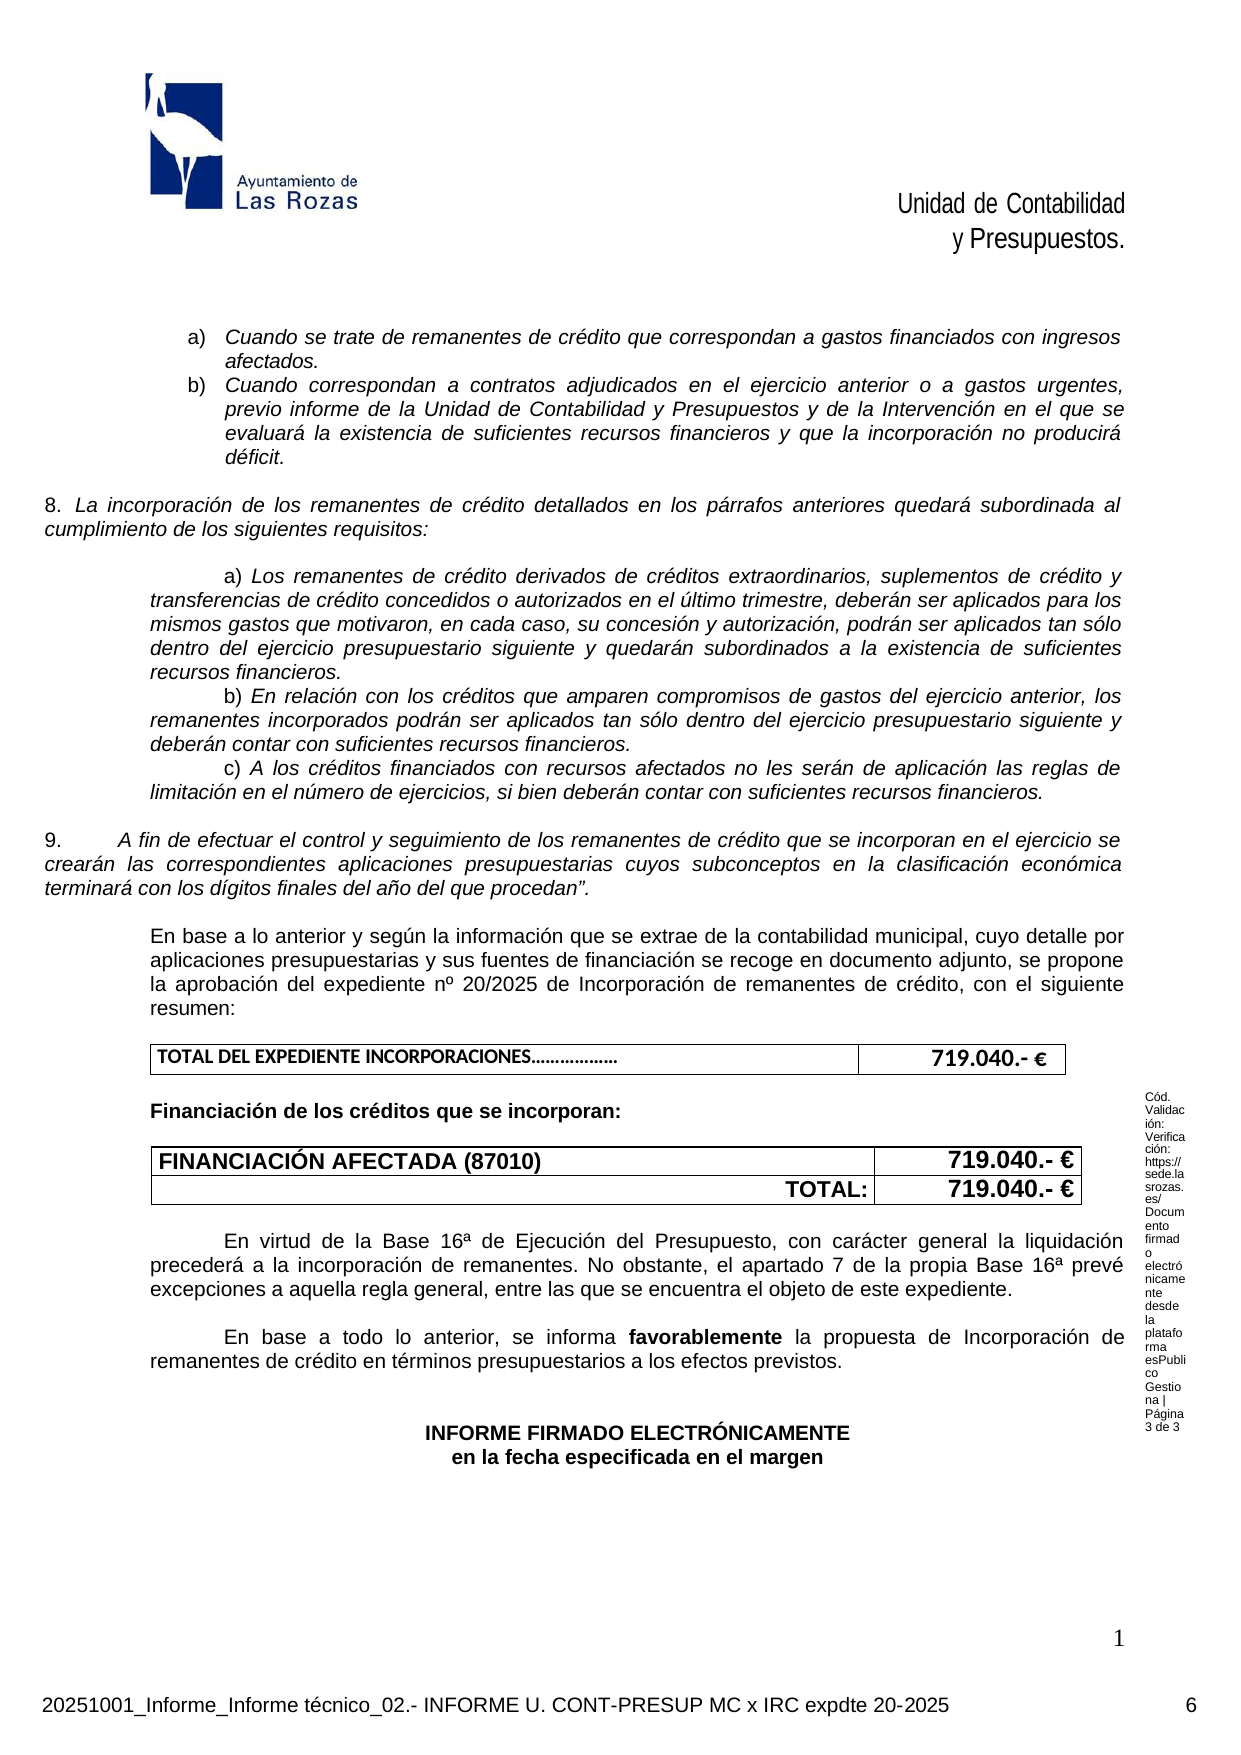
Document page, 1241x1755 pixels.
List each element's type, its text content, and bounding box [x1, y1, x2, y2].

subtitle Financiación de los créditos que se incorporan: [150, 1099, 1137, 1123]
text Verificación: https://sede.lasrozas.es/ [1145, 1131, 1186, 1206]
list La incorporación de los remanentes de crédito detallados en los párrafos anteriores quedará subordinada al cumplimiento de los siguientes requisitos: [44, 492, 1124, 540]
list Cuando correspondan a contratos adjudicados en el ejercicio anterior o a gastos urgentes, previo informe de la Unidad de Contabilidad y Presupuestos y de la Intervención en el que se evaluará la existencia de suficientes recursos financieros y que la incorporación no producirá déficit. [187, 373, 1125, 468]
table_cell 719.040.- € [875, 1176, 1081, 1204]
list A fin de efectuar el control y seguimiento de los remanentes de crédito que se incorporan en el ejercicio se crearán las correspondientes aplicaciones presupuestarias cuyos subconceptos en la clasificación económica terminará con los dígitos finales del año del que procedan”. [44, 828, 1125, 900]
list Los remanentes de crédito derivados de créditos extraordinarios, suplementos de crédito y transferencias de crédito concedidos o autorizados en el último trimestre, deberán ser aplicados para los mismos gastos que motivaron, en cada caso, su concesión y autorización, podrán ser aplicados tan sólo dentro del ejercicio presupuestario siguiente y quedarán subordinados a la existencia de suficientes recursos financieros. [150, 564, 1125, 684]
text Documento firmado electrónicamente desde la plataforma esPublico Gestiona | Página 3 de 3 [1145, 1206, 1186, 1434]
table_header 719.040.- € [875, 1148, 1081, 1175]
text Cód. Validación: [1145, 1091, 1186, 1131]
text En base a lo anterior y según la información que se extrae de la contabilidad municipal, cuyo detalle por aplicaciones presupuestarias y sus fuentes de financiación se recoge en documento adjunto, se propone la aprobación del expediente nº 20/2025 de Incorporación de remanentes de crédito, con el siguiente resumen: [150, 924, 1125, 1019]
table_header FINANCIACIÓN AFECTADA (87010) [152, 1148, 874, 1175]
subtitle INFORME FIRMADO ELECTRÓNICAMENTE [138, 1421, 1137, 1444]
list A los créditos financiados con recursos afectados no les serán de aplicación las reglas de limitación en el número de ejercicios, si bien deberán contar con suficientes recursos financieros. [150, 756, 1124, 804]
list Cuando se trate de remanentes de crédito que correspondan a gastos financiados con ingresos afectados. [187, 324, 1124, 372]
text En virtud de la Base 16ª de Ejecución del Presupuesto, con carácter general la liquidación precederá a la incorporación de remanentes. No obstante, el apartado 7 de la propia Base 16ª prevé excepciones a aquella regla general, entre las que se encuentra el objeto de este expediente. [150, 1229, 1125, 1301]
text En base a todo lo anterior, se informa favorablemente la propuesta de Incorporación de remanentes de crédito en términos presupuestarios a los efectos previstos. [150, 1325, 1125, 1373]
table_cell TOTAL: [152, 1176, 874, 1204]
list En relación con los créditos que amparen compromisos de gastos del ejercicio anterior, los remanentes incorporados podrán ser aplicados tan sólo dentro del ejercicio presupuestario siguiente y deberán contar con suficientes recursos financieros. [150, 684, 1125, 756]
subtitle en la fecha especificada en el margen [137, 1444, 1137, 1468]
